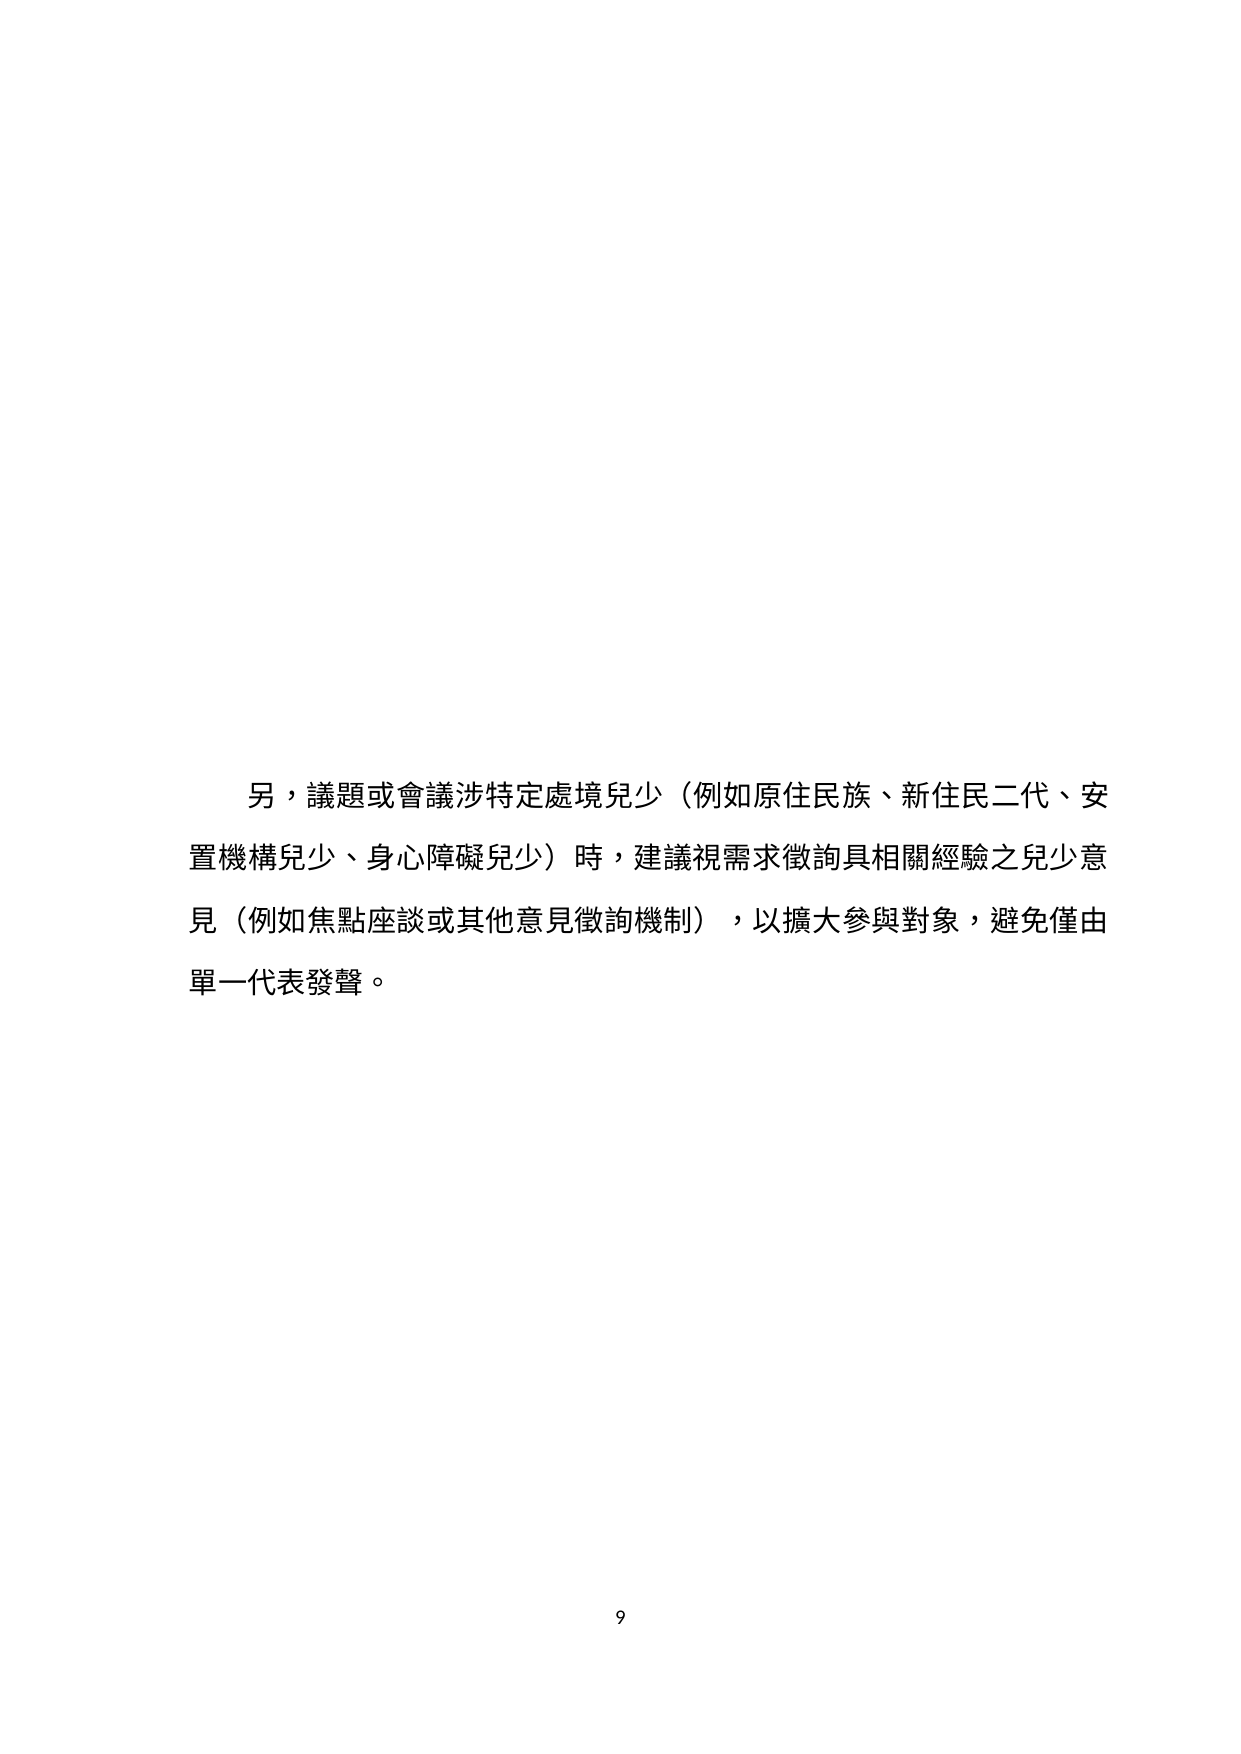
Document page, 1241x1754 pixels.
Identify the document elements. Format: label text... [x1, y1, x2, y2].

text 另，議題或會議涉特定處境兒少（例如原住民族、新住民二代、安置機構兒少、身心障礙兒少）時，建議視需求徵詢具相關經驗之兒少意見（例如焦點座談或其他意見徵詢機制），以擴大參與對象，避免僅由單一代表發聲。 [189, 752, 1110, 1002]
